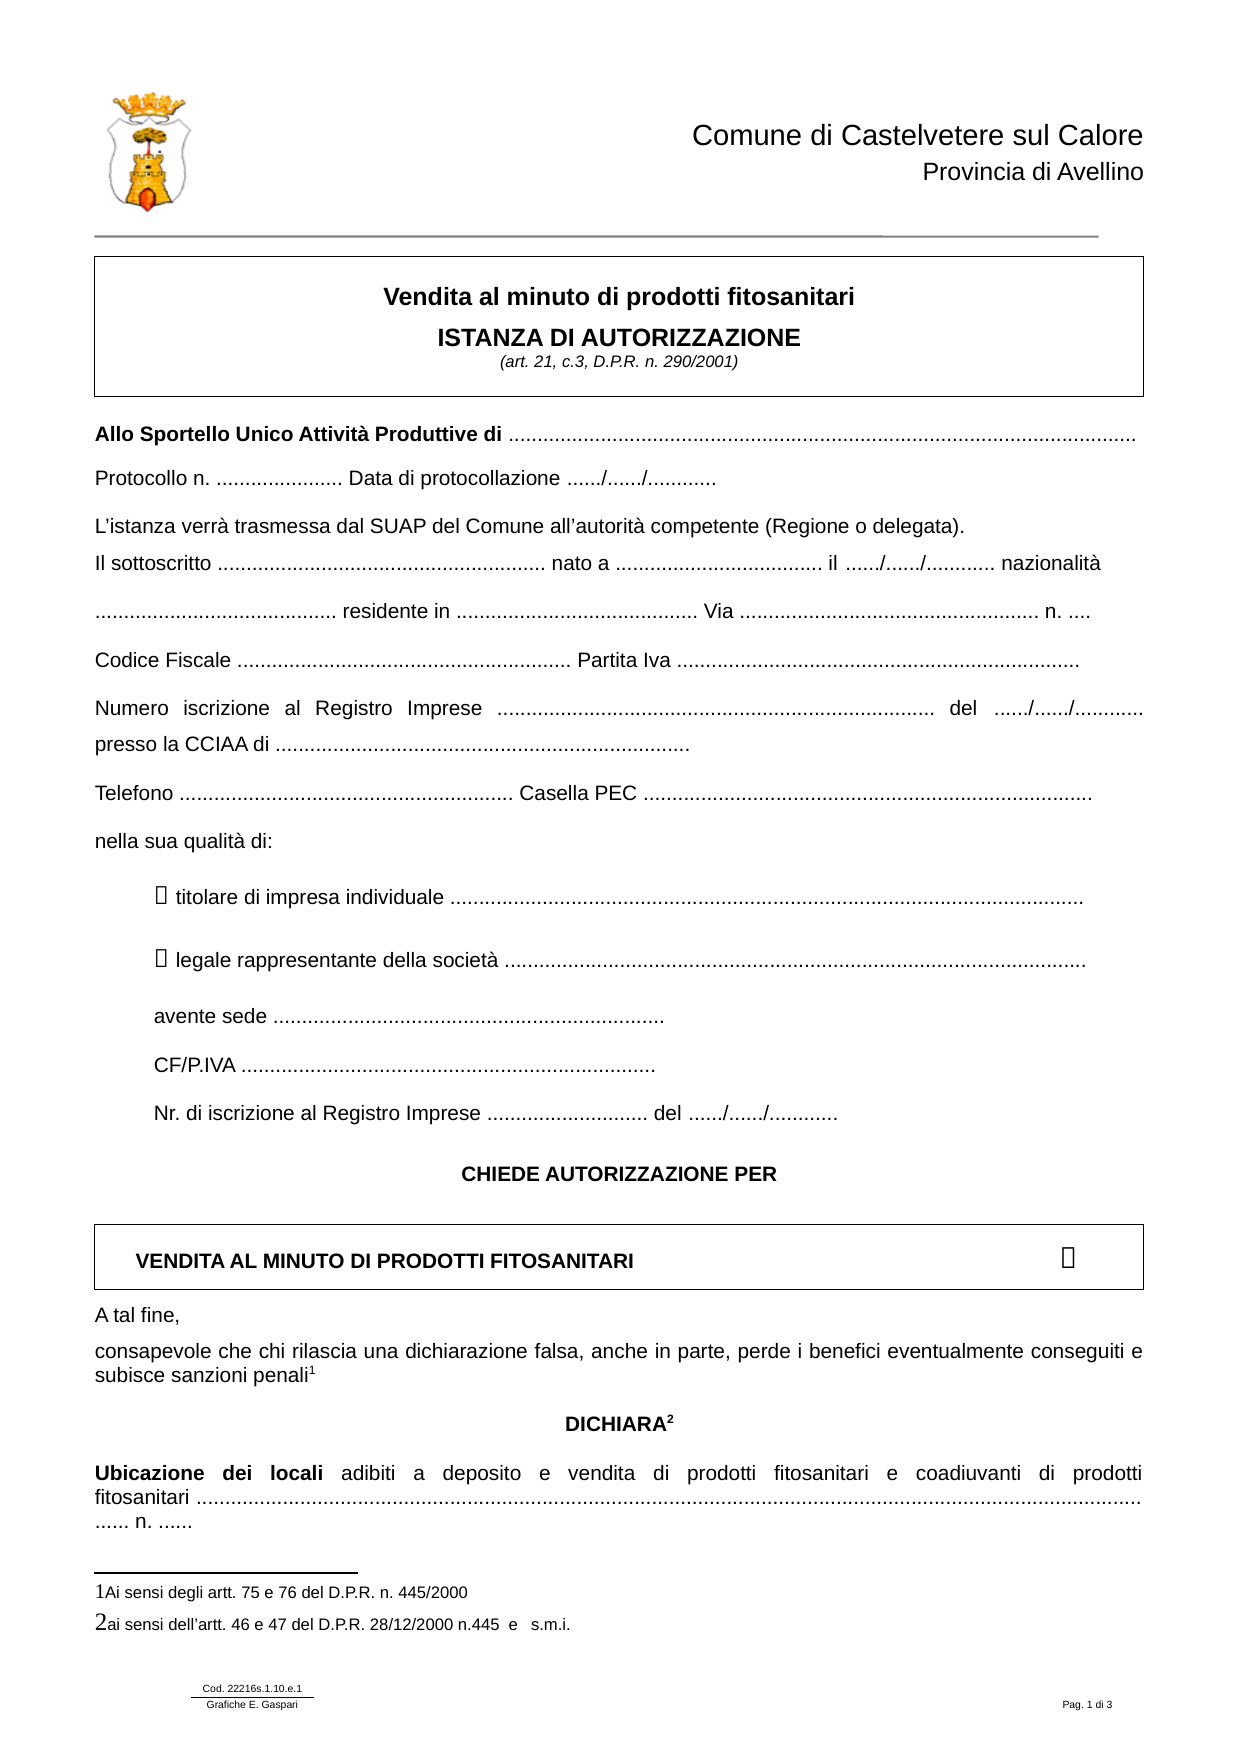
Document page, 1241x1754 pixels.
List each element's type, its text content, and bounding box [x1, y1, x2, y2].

text DICHIARA [94, 1412, 1144, 1436]
text consapevole che chi rilascia una dichiarazione falsa, anche in parte, perde i benefici eventualmente conseguiti e subisce sanzioni penali [94, 1339, 1144, 1387]
text ai sensi dell’artt. 46 e 47 del D.P.R. 28/12/2000 n.445 e s.m.i. [94, 1607, 1144, 1636]
table_header Vendita al minuto di prodotti fitosanitari ISTANZA DI AUTORIZZAZIONE (art. 21, c.3, D.P.R. n. 290/2001) [95, 257, 1143, 396]
text CHIEDE AUTORIZZAZIONE PER [94, 1162, 1144, 1186]
text Il sottoscritto ......................................................... nato a .................................... il ....../....../............ nazionalità [94, 551, 1144, 575]
text  legale rappresentante della società ..................................................................................................... [153, 941, 1144, 975]
text Provincia di Avellino [200, 157, 1144, 185]
text Nr. di iscrizione al Registro Imprese ............................ del ....../....../............ [153, 1101, 1144, 1125]
table_header VENDITA AL MINUTO DI PRODOTTI FITOSANITARI  [95, 1225, 1143, 1289]
text Protocollo n. ...................... Data di protocollazione ....../....../............ [94, 466, 1144, 490]
text Allo Sportello Unico Attività Produttive di ............................................................................................................. [94, 422, 1144, 446]
text Ai sensi degli artt. 75 e 76 del D.P.R. n. 445/2000 [94, 1579, 1144, 1603]
text nella sua qualità di: [94, 829, 1144, 853]
text  titolare di impresa individuale .............................................................................................................. [153, 877, 1144, 911]
picture [98, 87, 200, 219]
text Ubicazione dei locali adibiti a deposito e vendita di prodotti fitosanitari e coadiuvanti di prodotti fitosanitari .......................................................................................................................................................................... n. ...... [94, 1461, 1144, 1533]
text A tal fine, [94, 1303, 1144, 1327]
text Comune di Castelvetere sul Calore [200, 118, 1144, 152]
text Telefono .......................................................... Casella PEC .............................................................................. [94, 780, 1144, 804]
text Numero iscrizione al Registro Imprese ............................................................................ del ....../....../............ presso la CCIAA di ........................................................................ [94, 696, 1144, 756]
text L’istanza verrà trasmessa dal SUAP del Comune all’autorità competente (Regione o delegata). [94, 514, 1144, 538]
text CF/P.IVA ........................................................................ [153, 1053, 1144, 1077]
text .......................................... residente in .......................................... Via .................................................... n. .... [94, 599, 1144, 623]
text avente sede .................................................................... [153, 1004, 1144, 1028]
text Codice Fiscale .......................................................... Partita Iva ...................................................................... [94, 648, 1144, 672]
